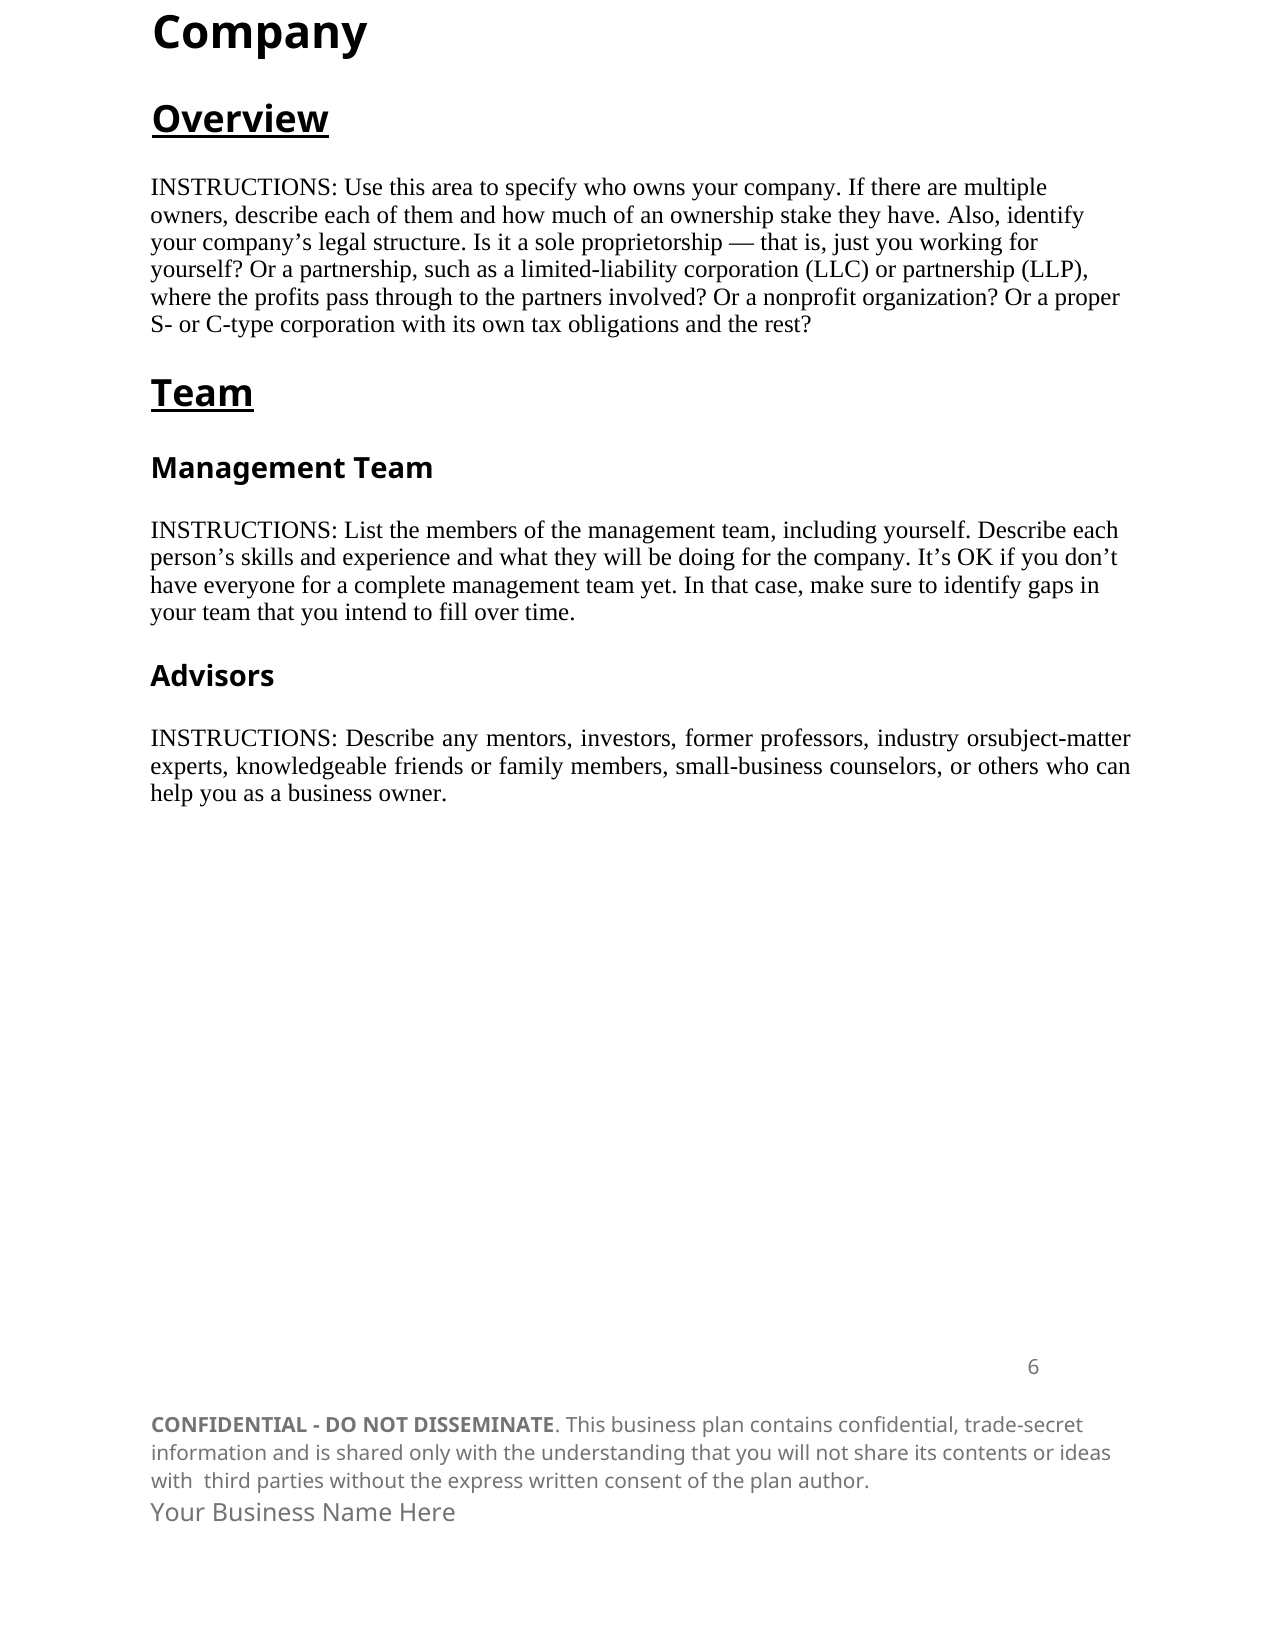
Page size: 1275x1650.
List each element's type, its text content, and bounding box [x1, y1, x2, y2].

text INSTRUCTIONS: List the members of the management team, including yourself. Describe each person’s skills and experience and what they will be doing for the company. It’s OK if you don’t have everyone for a complete management team yet. In that case, make sure to identify gaps in your team that you intend to fill over time. [150, 517, 1124, 626]
text Management Team [150, 447, 1275, 487]
text Overview [151, 92, 1275, 143]
text Your Business Name Here [150, 1494, 1275, 1528]
text Team [150, 366, 1275, 417]
text Company [152, 0, 1275, 62]
text Advisors [150, 655, 1275, 695]
text CONFIDENTIAL - DO NOT DISSEMINATE. This business plan contains confidential, trade-secret information and is shared only with the understanding that you will not share its contents or ideas with third parties without the express written consent of the plan author. [151, 1411, 1123, 1494]
text INSTRUCTIONS: Describe any mentors, investors, former professors, industry orsubject-matter experts, knowledgeable friends or family members, small-business counselors, or others who can help you as a business owner. [150, 725, 1132, 807]
text INSTRUCTIONS: Use this area to specify who owns your company. If there are multiple owners, describe each of them and how much of an ownership stake they have. Also, identify your company’s legal structure. Is it a sole proprietorship — that is, just you working for yourself? Or a partnership, such as a limited-liability corporation (LLC) or partnership (LLP), where the profits pass through to the partners involved? Or a nonprofit organization? Or a proper S- or C-type corporation with its own tax obligations and the rest? [150, 174, 1125, 338]
text 6 [0, 1352, 1039, 1380]
